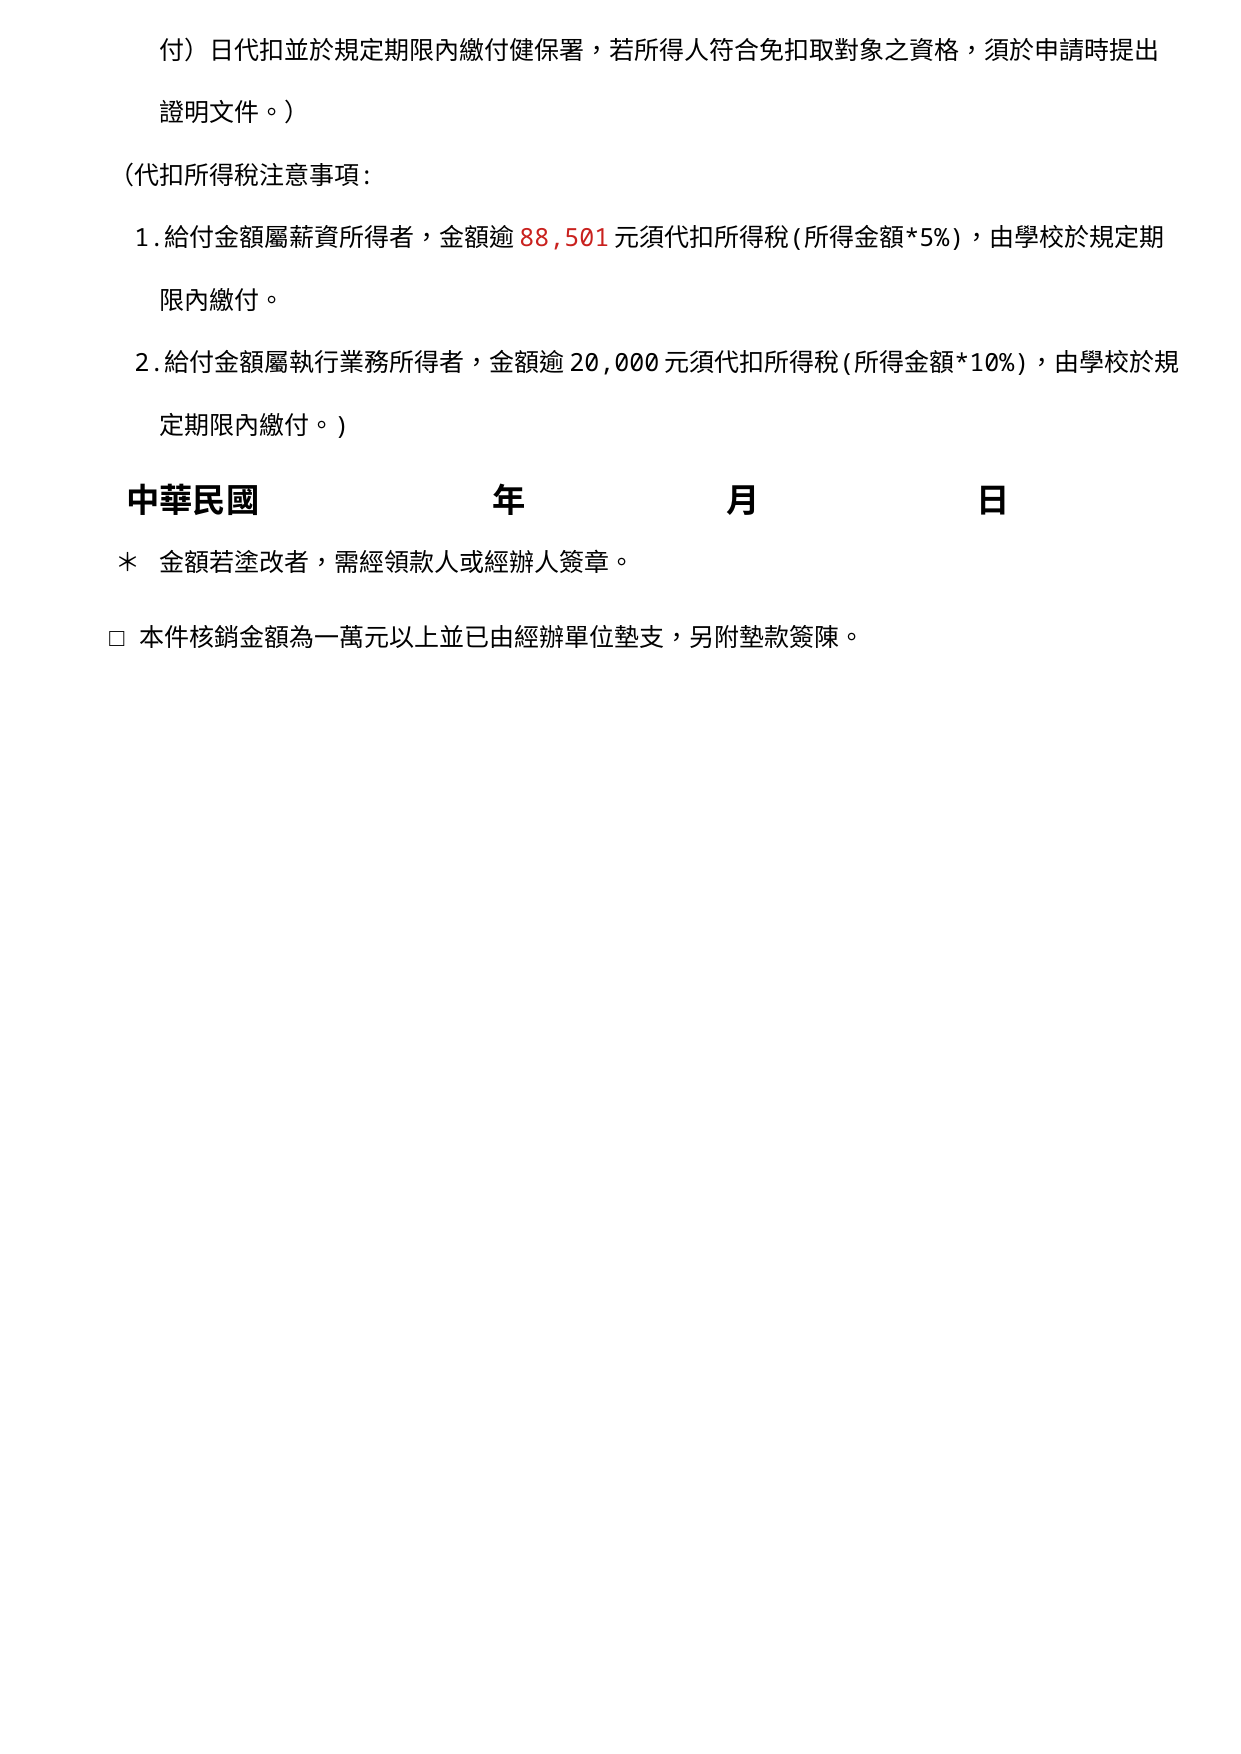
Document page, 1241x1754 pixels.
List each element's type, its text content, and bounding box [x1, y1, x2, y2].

text 1.給付金額屬薪資所得者，金額逾88,501元須代扣所得稅(所得金額*5%)，由學校於規定期限內繳付。 [134, 194, 1181, 319]
text 2.給付金額屬執行業務所得者，金額逾20,000元須代扣所得稅(所得金額*10%)，由學校於規定期限內繳付。) [134, 319, 1181, 444]
list 金額若塗改者，需經領款人或經辦人簽章。 [115, 519, 1181, 582]
text □ 本件核銷金額為一萬元以上並已由經辦單位墊支，另附墊款簽陳。 [59, 594, 1181, 657]
text 付）日代扣並於規定期限內繳付健保署，若所得人符合免扣取對象之資格，須於申請時提出證明文件。） [134, 7, 1181, 132]
text （代扣所得稅注意事項: [109, 132, 1181, 194]
text 中華民國 年 月 日 [59, 457, 1181, 519]
